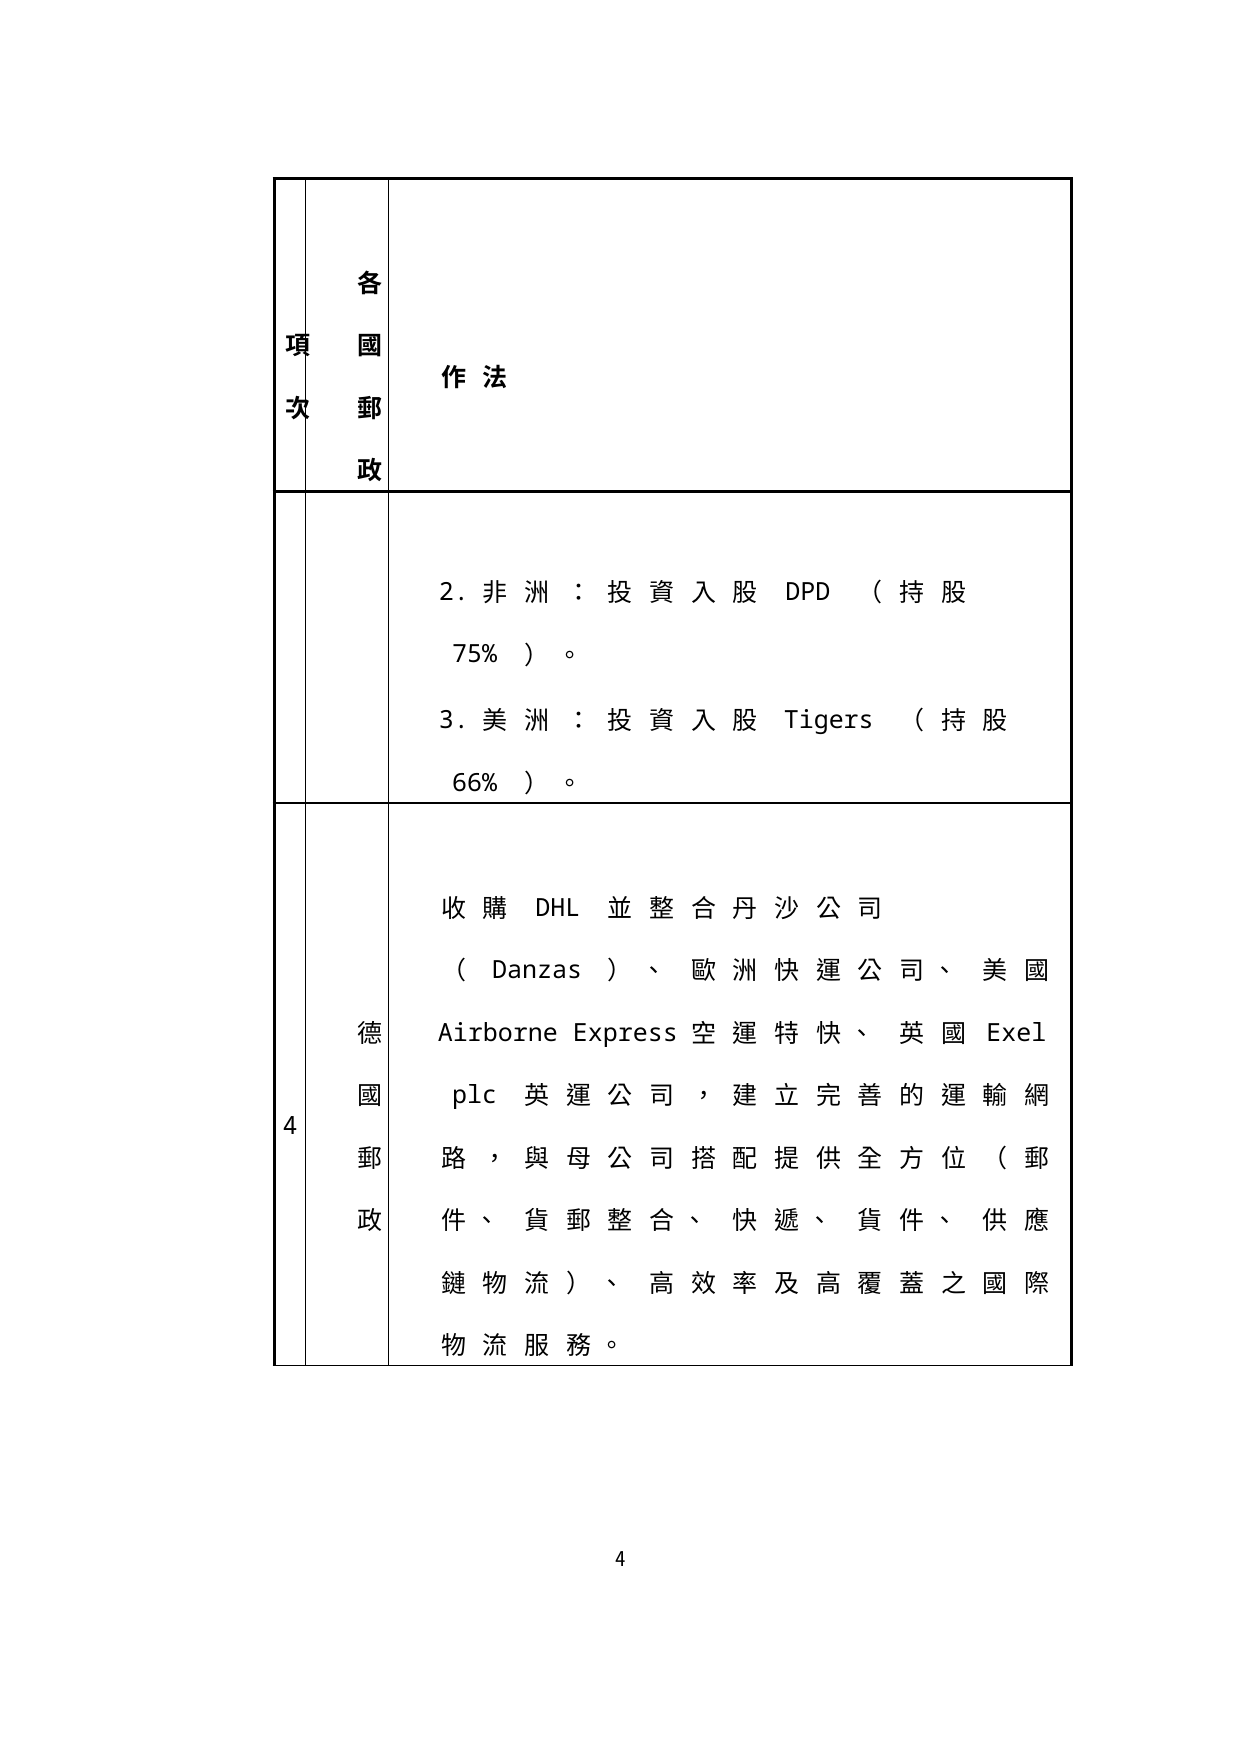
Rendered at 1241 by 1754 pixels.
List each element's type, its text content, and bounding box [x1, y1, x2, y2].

table_header 項次 [276, 180, 305, 490]
table_cell 德國郵政 [306, 804, 388, 1365]
table_cell [276, 493, 305, 802]
table_cell 4 [276, 804, 305, 1365]
table_cell 2.非洲：投資入股DPD（持股75%）。 3.美洲：投資入股Tigers（持股66%）。 [389, 493, 1070, 802]
table_cell 收購DHL並整合丹沙公司（Danzas）、歐洲快運公司、美國Airborne Express空運特快、英國Exel plc英運公司，建立完善的運輸網路，與母公司搭配提供全方位（郵件、貨郵整合、快遞、貨件、供應鏈物流）、高效率及高覆蓋之國際物流服務。 [389, 804, 1070, 1365]
table_cell [306, 493, 388, 802]
table_header 各國郵政 [306, 180, 388, 490]
table_header 作法 [389, 180, 1070, 490]
